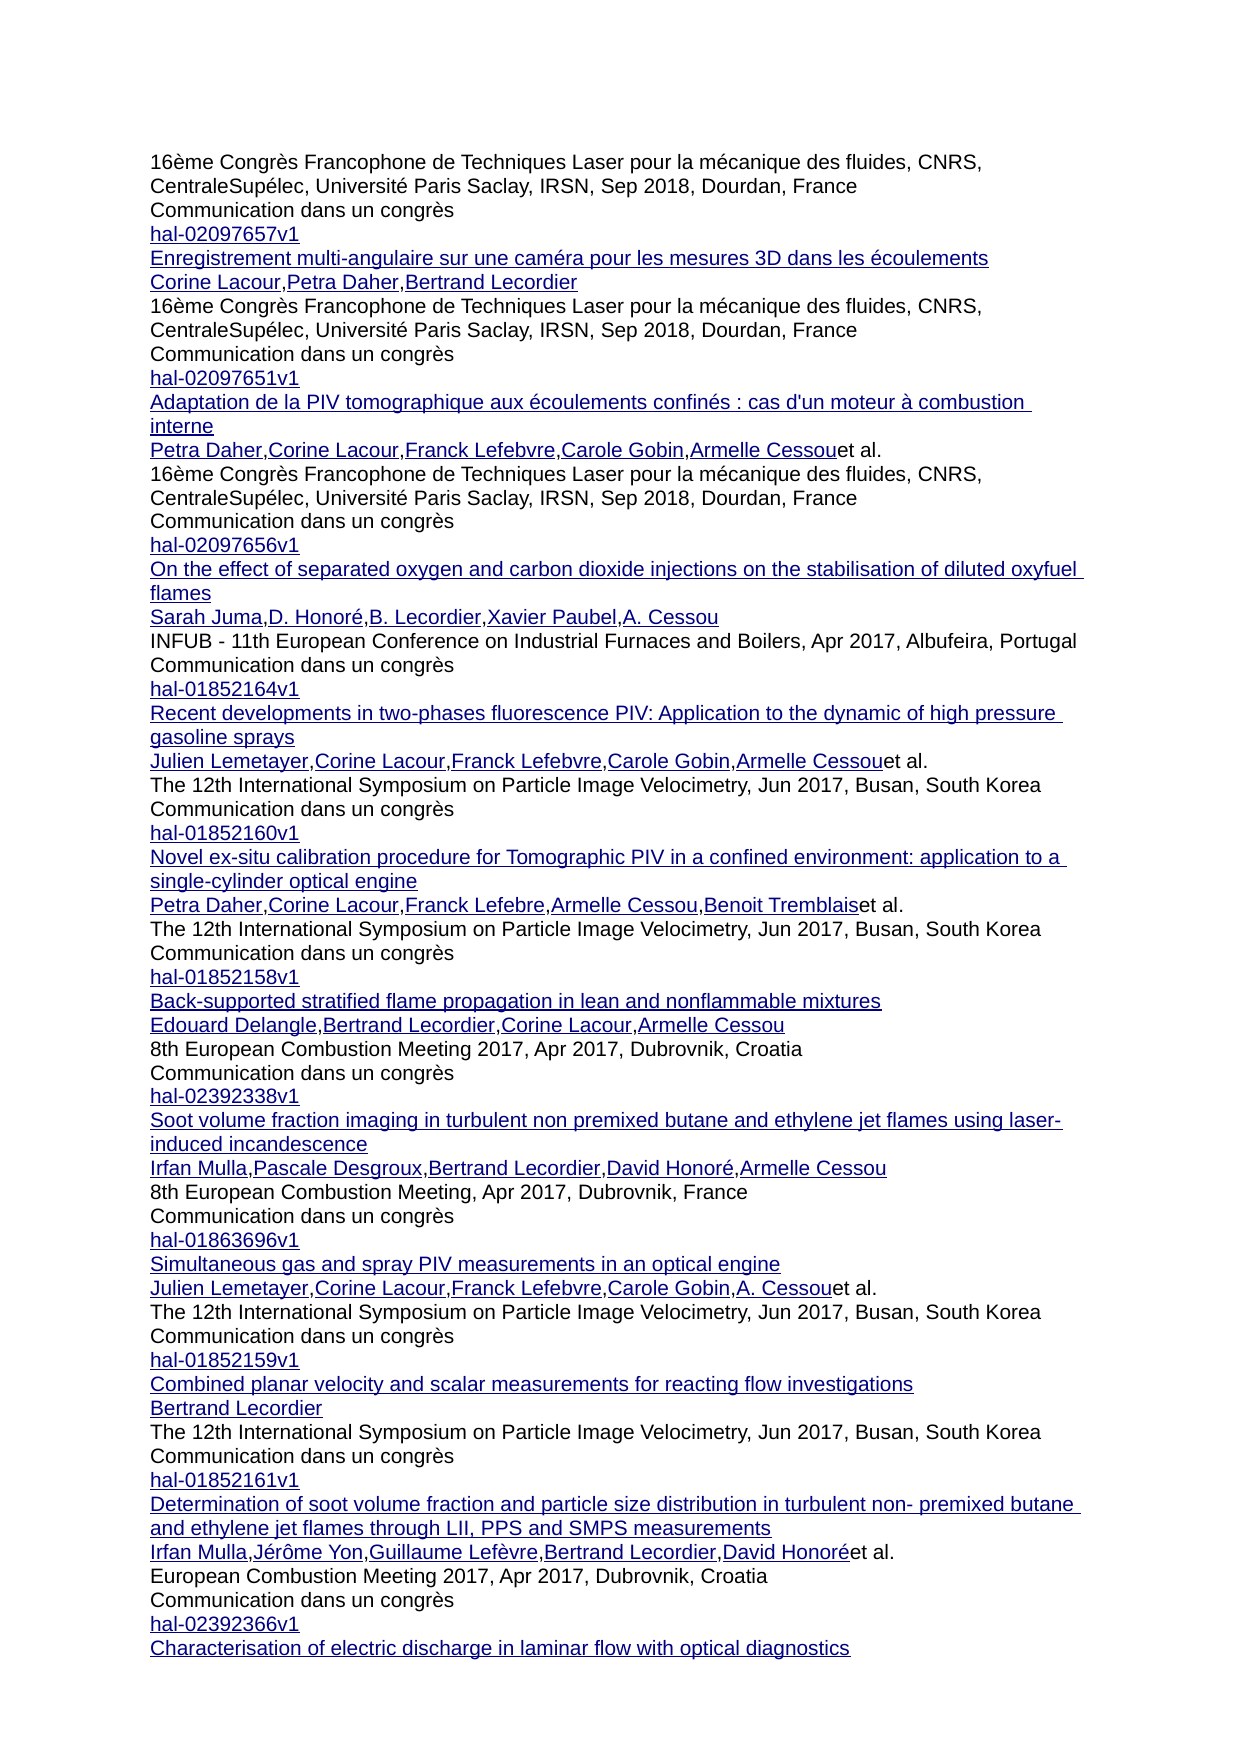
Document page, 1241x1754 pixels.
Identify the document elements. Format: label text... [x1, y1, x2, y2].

table_cell Determination of soot volume fraction and particle size distribution in turbulent non- premixed butane and ethylene jet flames through LII, PPS and SMPS measurements Irfan Mulla,Jérôme Yon,Guillaume Lefèvre,Bertrand Lecordier,David Honoréet al. European Combustion Meeting 2017, Apr 2017, Dubrovnik, Croatia Communication dans un congrès hal-02392366v1 [150, 1492, 1090, 1635]
table_cell 16ème Congrès Francophone de Techniques Laser pour la mécanique des fluides, CNRS, CentraleSupélec, Université Paris Saclay, IRSN, Sep 2018, Dourdan, France Communication dans un congrès hal-02097657v1 [150, 150, 1090, 246]
table_cell Enregistrement multi-angulaire sur une caméra pour les mesures 3D dans les écoulements Corine Lacour,Petra Daher,Bertrand Lecordier 16ème Congrès Francophone de Techniques Laser pour la mécanique des fluides, CNRS, CentraleSupélec, Université Paris Saclay, IRSN, Sep 2018, Dourdan, France Communication dans un congrès hal-02097651v1 [150, 246, 1090, 389]
table_cell Back-supported stratified flame propagation in lean and nonflammable mixtures Edouard Delangle,Bertrand Lecordier,Corine Lacour,Armelle Cessou 8th European Combustion Meeting 2017, Apr 2017, Dubrovnik, Croatia Communication dans un congrès hal-02392338v1 [150, 989, 1090, 1108]
table_cell On the effect of separated oxygen and carbon dioxide injections on the stabilisation of diluted oxyfuel flames Sarah Juma,D. Honoré,B. Lecordier,Xavier Paubel,A. Cessou INFUB - 11th European Conference on Industrial Furnaces and Boilers, Apr 2017, Albufeira, Portugal Communication dans un congrès hal-01852164v1 [150, 557, 1090, 701]
table_cell Soot volume fraction imaging in turbulent non premixed butane and ethylene jet flames using laser-induced incandescence Irfan Mulla,Pascale Desgroux,Bertrand Lecordier,David Honoré,Armelle Cessou 8th European Combustion Meeting, Apr 2017, Dubrovnik, France Communication dans un congrès hal-01863696v1 [150, 1108, 1090, 1252]
table_cell Characterisation of electric discharge in laminar flow with optical diagnostics [150, 1635, 1090, 1659]
table_cell Simultaneous gas and spray PIV measurements in an optical engine Julien Lemetayer,Corine Lacour,Franck Lefebvre,Carole Gobin,A. Cessouet al. The 12th International Symposium on Particle Image Velocimetry, Jun 2017, Busan, South Korea Communication dans un congrès hal-01852159v1 [150, 1252, 1090, 1372]
table_cell Adaptation de la PIV tomographique aux écoulements confinés : cas d'un moteur à combustion interne Petra Daher,Corine Lacour,Franck Lefebvre,Carole Gobin,Armelle Cessouet al. 16ème Congrès Francophone de Techniques Laser pour la mécanique des fluides, CNRS, CentraleSupélec, Université Paris Saclay, IRSN, Sep 2018, Dourdan, France Communication dans un congrès hal-02097656v1 [150, 390, 1090, 557]
table_cell Recent developments in two-phases fluorescence PIV: Application to the dynamic of high pressure gasoline sprays Julien Lemetayer,Corine Lacour,Franck Lefebvre,Carole Gobin,Armelle Cessouet al. The 12th International Symposium on Particle Image Velocimetry, Jun 2017, Busan, South Korea Communication dans un congrès hal-01852160v1 [150, 701, 1090, 845]
table_cell Combined planar velocity and scalar measurements for reacting flow investigations Bertrand Lecordier The 12th International Symposium on Particle Image Velocimetry, Jun 2017, Busan, South Korea Communication dans un congrès hal-01852161v1 [150, 1372, 1090, 1492]
table_cell Novel ex-situ calibration procedure for Tomographic PIV in a confined environment: application to a single-cylinder optical engine Petra Daher,Corine Lacour,Franck Lefebre,Armelle Cessou,Benoit Tremblaiset al. The 12th International Symposium on Particle Image Velocimetry, Jun 2017, Busan, South Korea Communication dans un congrès hal-01852158v1 [150, 845, 1090, 988]
